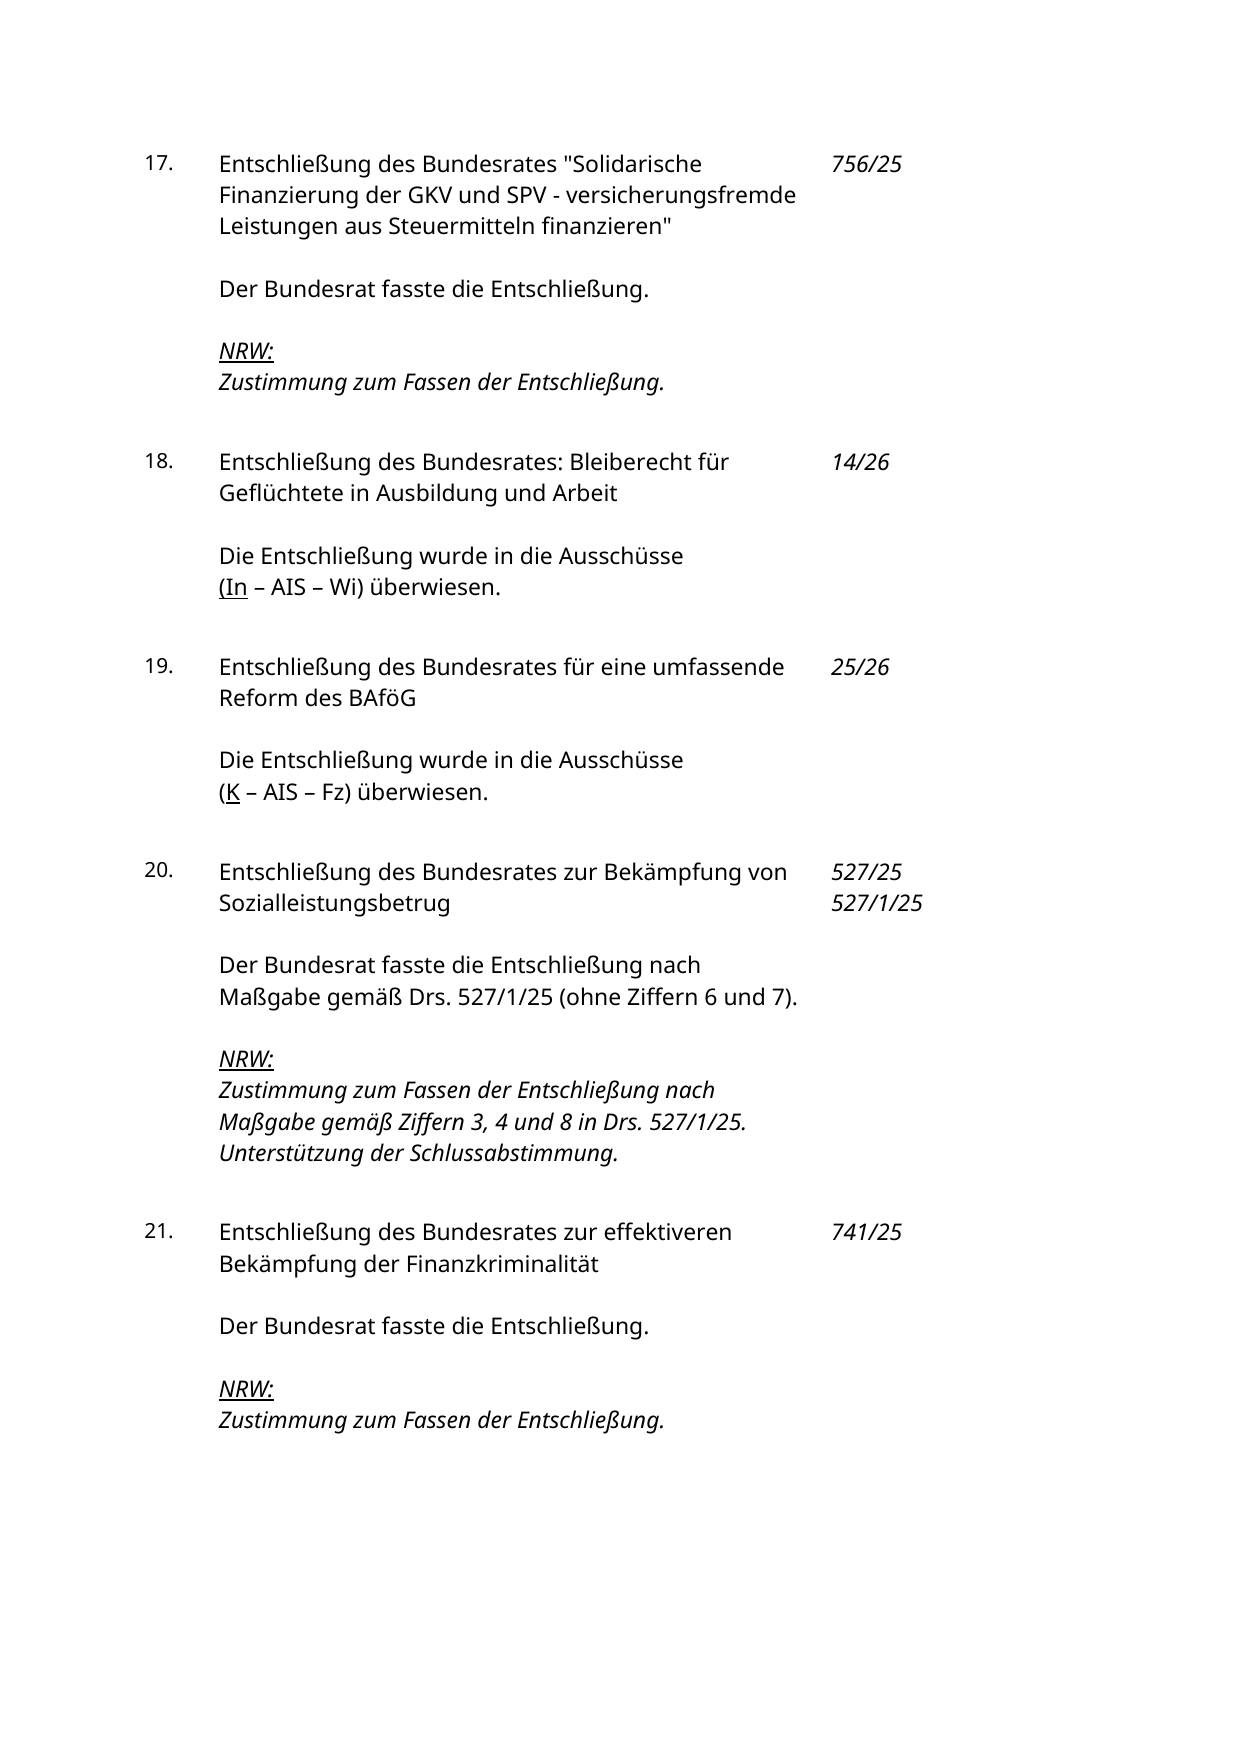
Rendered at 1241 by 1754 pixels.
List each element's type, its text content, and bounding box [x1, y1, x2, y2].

table_cell 20. [133, 855, 207, 1216]
table_cell 17. [133, 148, 207, 446]
table_cell 21. [133, 1216, 207, 1483]
table_cell 756/25 [820, 148, 997, 446]
table_cell Entschließung des Bundesrates zur effektiveren Bekämpfung der Finanzkriminalität Der Bundesrat fasste die Entschließung. NRW: Zustimmung zum Fassen der Entschließung. [208, 1216, 819, 1483]
table_cell Entschließung des Bundesrates "Solidarische Finanzierung der GKV und SPV - versicherungsfremde Leistungen aus Steuermitteln finanzieren" Der Bundesrat fasste die Entschließung. NRW: Zustimmung zum Fassen der Entschließung. [208, 148, 819, 446]
table_cell 527/25 527/1/25 [820, 855, 997, 1216]
table_cell Entschließung des Bundesrates: Bleiberecht für Geflüchtete in Ausbildung und Arbeit Die Entschließung wurde in die Ausschüsse (In – AIS – Wi) überwiesen. [208, 446, 819, 651]
table_cell 741/25 [820, 1216, 997, 1483]
table_cell 19. [133, 651, 207, 855]
table_cell 25/26 [820, 651, 997, 855]
table_cell Entschließung des Bundesrates zur Bekämpfung von Sozialleistungsbetrug Der Bundesrat fasste die Entschließung nach Maßgabe gemäß Drs. 527/1/25 (ohne Ziffern 6 und 7). NRW: Zustimmung zum Fassen der Entschließung nach Maßgabe gemäß Ziffern 3, 4 und 8 in Drs. 527/1/25. Unterstützung der Schlussabstimmung. [208, 855, 819, 1216]
table_cell 18. [133, 446, 207, 651]
table_cell 14/26 [820, 446, 997, 651]
table_cell Entschließung des Bundesrates für eine umfassende Reform des BAföG Die Entschließung wurde in die Ausschüsse (K – AIS – Fz) überwiesen. [208, 651, 819, 855]
